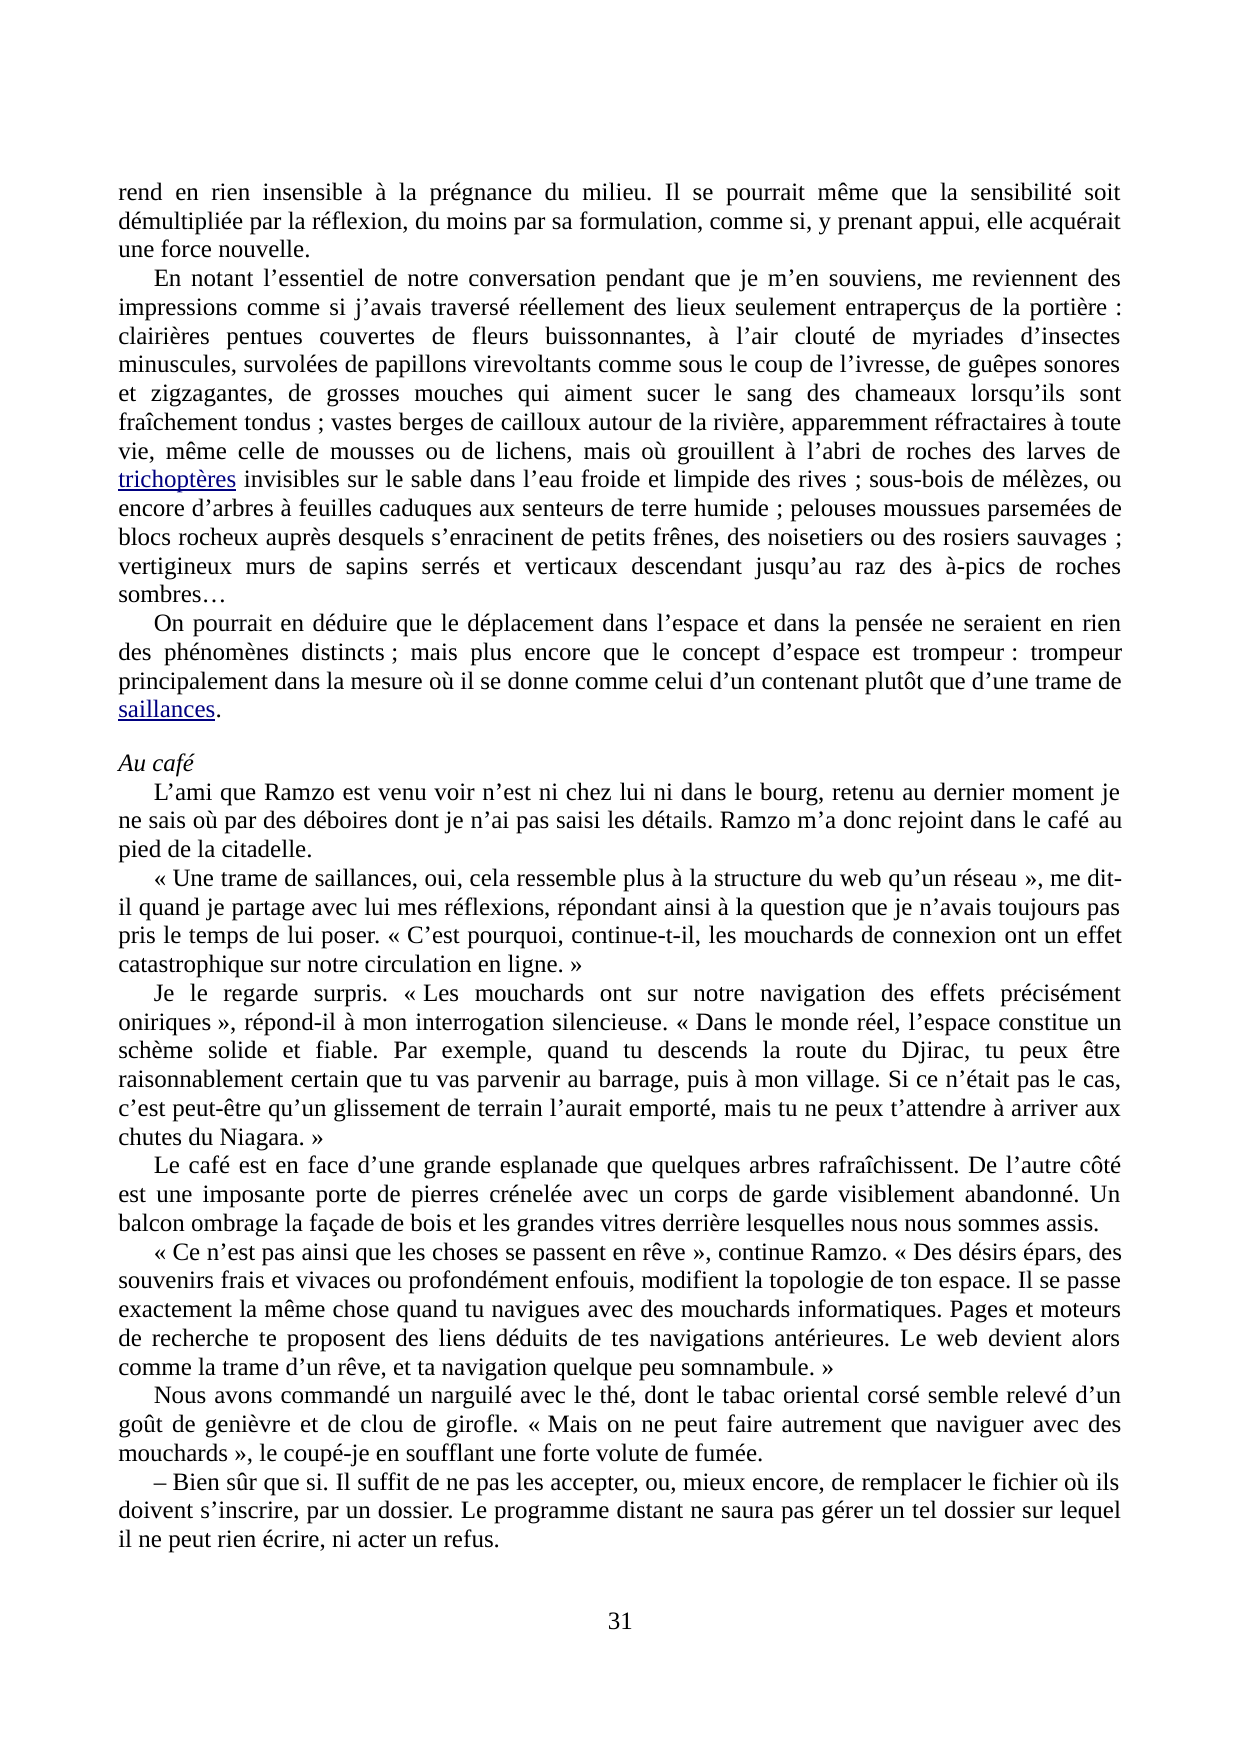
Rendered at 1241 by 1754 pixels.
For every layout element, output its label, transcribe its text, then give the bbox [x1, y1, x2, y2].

text « Ce n’est pas ainsi que les choses se passent en rêve », continue Ramzo. « Des désirs épars, des souvenirs frais et vivaces ou profondément enfouis, modifient la topologie de ton espace. Il se passe exactement la même chose quand tu navigues avec des mouchards informatiques. Pages et moteurs de recherche te proposent des liens déduits de tes navigations antérieures. Le web devient alors comme la trame d’un rêve, et ta navigation quelque peu somnambule. » [118, 1237, 1122, 1381]
text rend en rien insensible à la prégnance du milieu. Il se pourrait même que la sensibilité soit démultipliée par la réflexion, du moins par sa formulation, comme si, y prenant appui, elle acquérait une force nouvelle. [118, 177, 1122, 263]
text L’ami que Ramzo est venu voir n’est ni chez lui ni dans le bourg, retenu au dernier moment je ne sais où par des déboires dont je n’ai pas saisi les détails. Ramzo m’a donc rejoint dans le café au pied de la citadelle. [118, 777, 1122, 863]
text « Une trame de saillances, oui, cela ressemble plus à la structure du web qu’un réseau », me dit-il quand je partage avec lui mes réflexions, répondant ainsi à la question que je n’avais toujours pas pris le temps de lui poser. « C’est pourquoi, continue-t-il, les mouchards de connexion ont un effet catastrophique sur notre circulation en ligne. » [118, 863, 1122, 978]
subtitle Au café [118, 748, 1122, 777]
text Je le regarde surpris. « Les mouchards ont sur notre navigation des effets précisément oniriques », répond-il à mon interrogation silencieuse. « Dans le monde réel, l’espace constitue un schème solide et fiable. Par exemple, quand tu descends la route du Djirac, tu peux être raisonnablement certain que tu vas parvenir au barrage, puis à mon village. Si ce n’était pas le cas, c’est peut-être qu’un glissement de terrain l’aurait emporté, mais tu ne peux t’attendre à arriver aux chutes du Niagara. » [118, 978, 1122, 1151]
text On pourrait en déduire que le déplacement dans l’espace et dans la pensée ne seraient en rien des phénomènes distincts ; mais plus encore que le concept d’espace est trompeur : trompeur principalement dans la mesure où il se donne comme celui d’un contenant plutôt que d’une trame de saillances. [118, 608, 1122, 723]
text En notant l’essentiel de notre conversation pendant que je m’en souviens, me reviennent des impressions comme si j’avais traversé réellement des lieux seulement entraperçus de la portière : clairières pentues couvertes de fleurs buissonnantes, à l’air clouté de myriades d’insectes minuscules, survolées de papillons virevoltants comme sous le coup de l’ivresse, de guêpes sonores et zigzagantes, de grosses mouches qui aiment sucer le sang des chameaux lorsqu’ils sont fraîchement tondus ; vastes berges de cailloux autour de la rivière, apparemment réfractaires à toute vie, même celle de mousses ou de lichens, mais où grouillent à l’abri de roches des larves de trichoptères invisibles sur le sable dans l’eau froide et limpide des rives ; sous-bois de mélèzes, ou encore d’arbres à feuilles caduques aux senteurs de terre humide ; pelouses moussues parsemées de blocs rocheux auprès desquels s’enracinent de petits frênes, des noisetiers ou des rosiers sauvages ; vertigineux murs de sapins serrés et verticaux descendant jusqu’au raz des à-pics de roches sombres… [118, 263, 1122, 608]
text – Bien sûr que si. Il suffit de ne pas les accepter, ou, mieux encore, de remplacer le fichier où ils doivent s’inscrire, par un dossier. Le programme distant ne saura pas gérer un tel dossier sur lequel il ne peut rien écrire, ni acter un refus. [118, 1467, 1122, 1553]
text Le café est en face d’une grande esplanade que quelques arbres rafraîchissent. De l’autre côté est une imposante porte de pierres crénelée avec un corps de garde visiblement abandonné. Un balcon ombrage la façade de bois et les grandes vitres derrière lesquelles nous nous sommes assis. [118, 1151, 1122, 1237]
text Nous avons commandé un narguilé avec le thé, dont le tabac oriental corsé semble relevé d’un goût de genièvre et de clou de girofle. « Mais on ne peut faire autrement que naviguer avec des mouchards », le coupé-je en soufflant une forte volute de fumée. [118, 1381, 1122, 1467]
